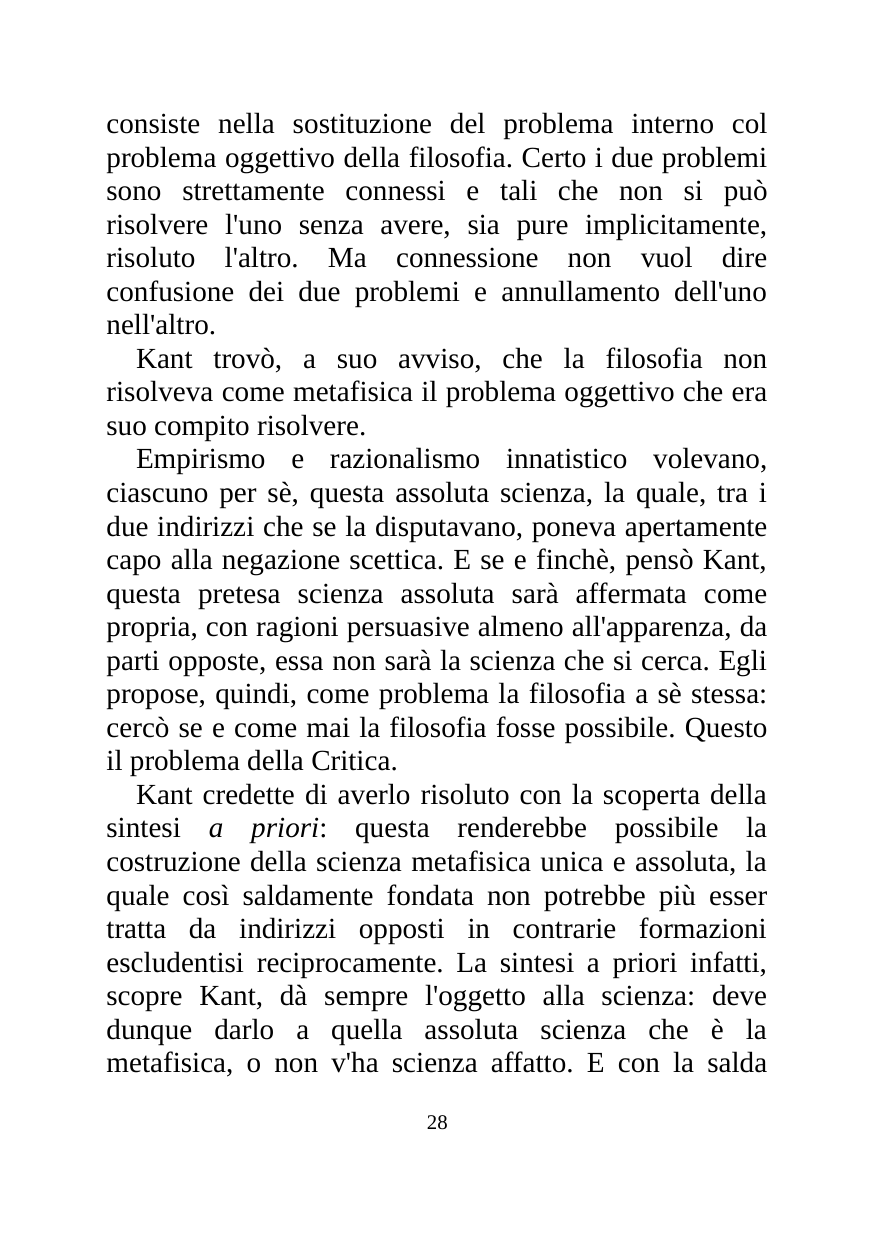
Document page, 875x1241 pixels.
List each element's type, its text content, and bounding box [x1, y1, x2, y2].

text Kant trovò, a suo avviso, che la filosofia non risolveva come metafisica il problema oggettivo che era suo compito risolvere. [106, 341, 768, 442]
text Kant credette di averlo risoluto con la scoperta della sintesi a priori: questa renderebbe possibile la costruzione della scienza metafisica unica e assoluta, la quale così saldamente fondata non potrebbe più esser tratta da indirizzi opposti in contrarie formazioni escludentisi reciprocamente. La sintesi a priori infatti, scopre Kant, dà sempre l'oggetto alla scienza: deve dunque darlo a quella assoluta scienza che è la metafisica, o non v'ha scienza affatto. E con la salda [106, 777, 768, 1079]
text Empirismo e razionalismo innatistico volevano, ciascuno per sè, questa assoluta scienza, la quale, tra i due indirizzi che se la disputavano, poneva apertamente capo alla negazione scettica. E se e finchè, pensò Kant, questa pretesa scienza assoluta sarà affermata come propria, con ragioni persuasive almeno all'apparenza, da parti opposte, essa non sarà la scienza che si cerca. Egli propose, quindi, come problema la filosofia a sè stessa: cercò se e come mai la filosofia fosse possibile. Questo il problema della Critica. [106, 442, 768, 777]
text consiste nella sostituzione del problema interno col problema oggettivo della filosofia. Certo i due problemi sono strettamente connessi e tali che non si può risolvere l'uno senza avere, sia pure implicitamente, risoluto l'altro. Ma connessione non vuol dire confusione dei due problemi e annullamento dell'uno nell'altro. [106, 106, 768, 341]
